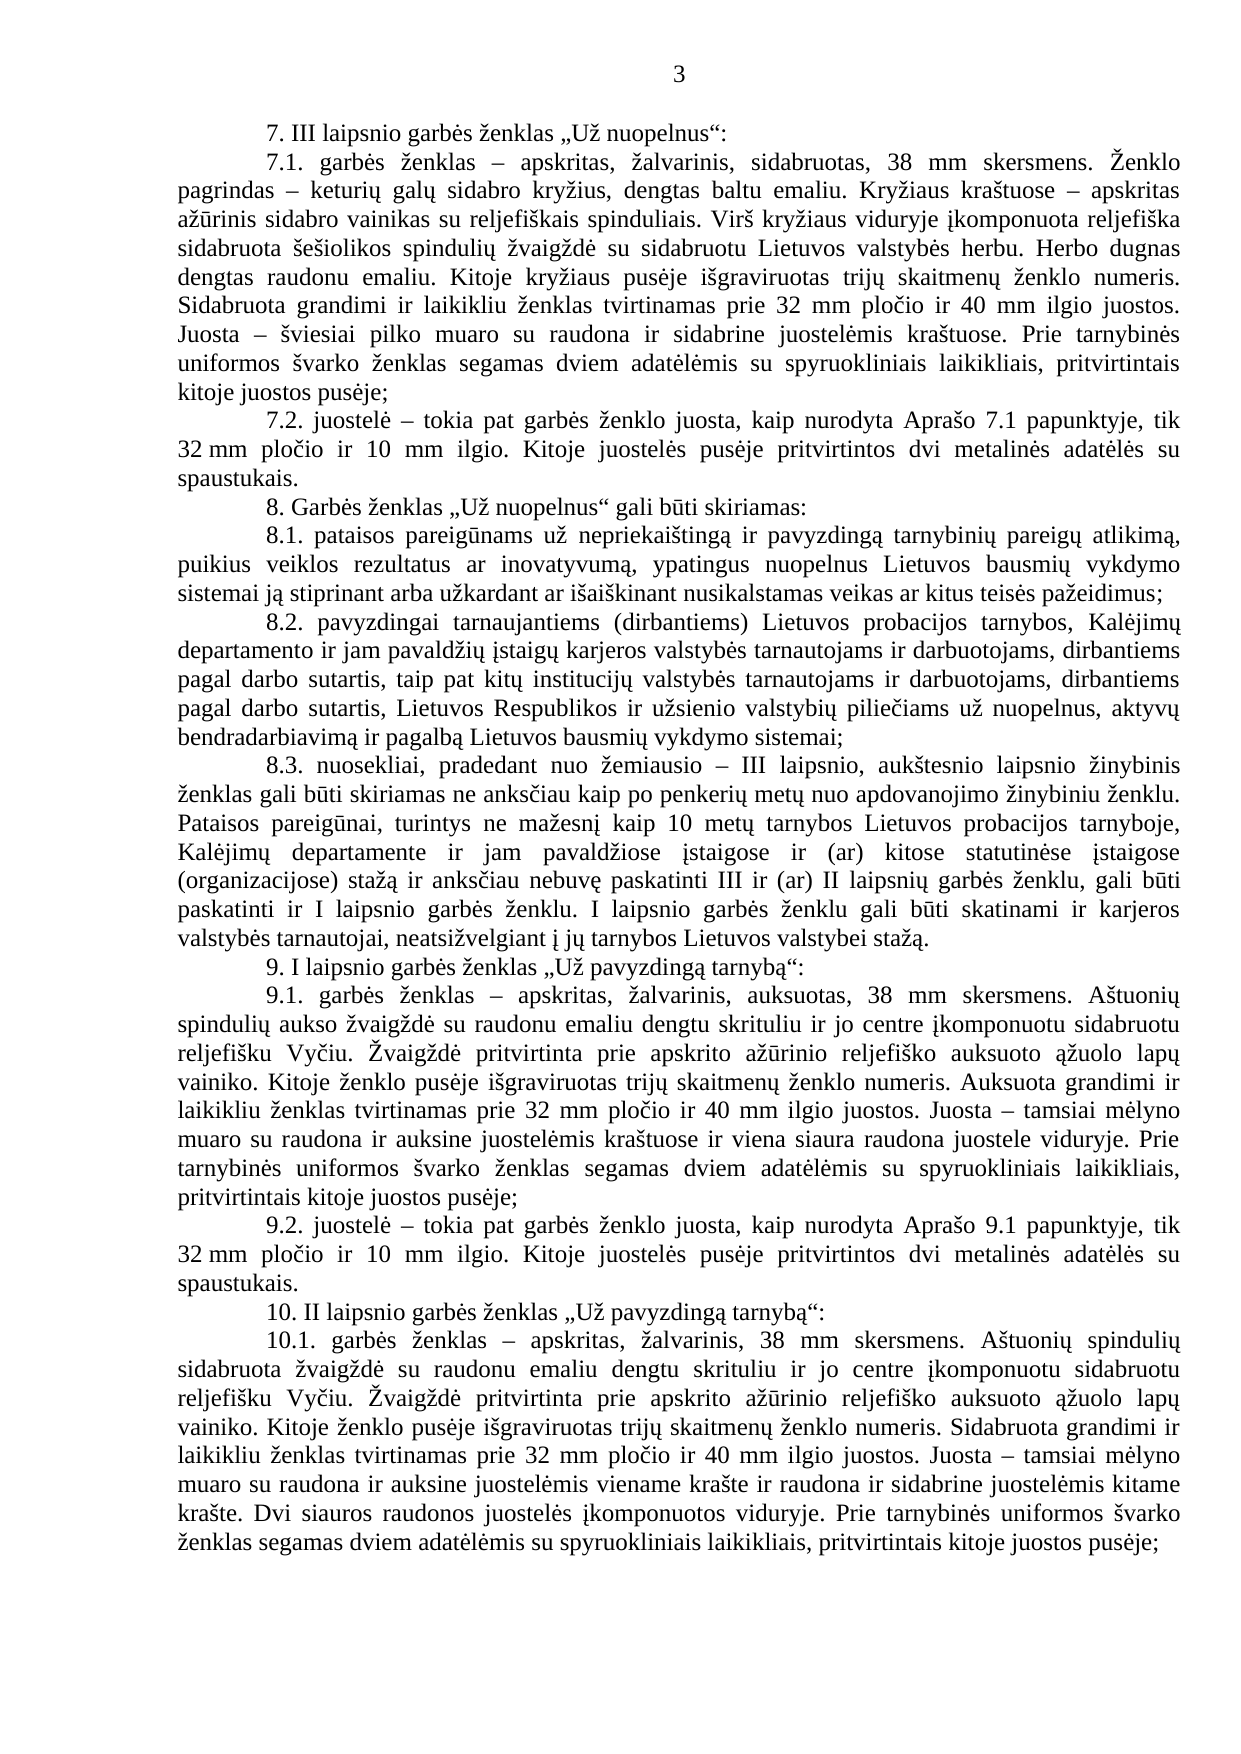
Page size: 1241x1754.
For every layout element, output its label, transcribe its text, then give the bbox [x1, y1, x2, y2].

text 9.2. juostelė – tokia pat garbės ženklo juosta, kaip nurodyta Aprašo 9.1 papunktyje, tik 32 mm pločio ir 10 mm ilgio. Kitoje juostelės pusėje pritvirtintos dvi metalinės adatėlės su spaustukais. [177, 1211, 1181, 1297]
text 7. III laipsnio garbės ženklas „Už nuopelnus“: [177, 118, 1181, 147]
text 8.2. pavyzdingai tarnaujantiems (dirbantiems) Lietuvos probacijos tarnybos, Kalėjimų departamento ir jam pavaldžių įstaigų karjeros valstybės tarnautojams ir darbuotojams, dirbantiems pagal darbo sutartis, taip pat kitų institucijų valstybės tarnautojams ir darbuotojams, dirbantiems pagal darbo sutartis, Lietuvos Respublikos ir užsienio valstybių piliečiams už nuopelnus, aktyvų bendradarbiavimą ir pagalbą Lietuvos bausmių vykdymo sistemai; [177, 607, 1181, 751]
text 9.1. garbės ženklas – apskritas, žalvarinis, auksuotas, 38 mm skersmens. Aštuonių spindulių aukso žvaigždė su raudonu emaliu dengtu skrituliu ir jo centre įkomponuotu sidabruotu reljefišku Vyčiu. Žvaigždė pritvirtinta prie apskrito ažūrinio reljefiško auksuoto ąžuolo lapų vainiko. Kitoje ženklo pusėje išgraviruotas trijų skaitmenų ženklo numeris. Auksuota grandimi ir laikikliu ženklas tvirtinamas prie 32 mm pločio ir 40 mm ilgio juostos. Juosta – tamsiai mėlyno muaro su raudona ir auksine juostelėmis kraštuose ir viena siaura raudona juostele viduryje. Prie tarnybinės uniformos švarko ženklas segamas dviem adatėlėmis su spyruokliniais laikikliais, pritvirtintais kitoje juostos pusėje; [177, 981, 1181, 1211]
text 7.2. juostelė – tokia pat garbės ženklo juosta, kaip nurodyta Aprašo 7.1 papunktyje, tik 32 mm pločio ir 10 mm ilgio. Kitoje juostelės pusėje pritvirtintos dvi metalinės adatėlės su spaustukais. [177, 406, 1181, 492]
text 10.1. garbės ženklas – apskritas, žalvarinis, 38 mm skersmens. Aštuonių spindulių sidabruota žvaigždė su raudonu emaliu dengtu skrituliu ir jo centre įkomponuotu sidabruotu reljefišku Vyčiu. Žvaigždė pritvirtinta prie apskrito ažūrinio reljefiško auksuoto ąžuolo lapų vainiko. Kitoje ženklo pusėje išgraviruotas trijų skaitmenų ženklo numeris. Sidabruota grandimi ir laikikliu ženklas tvirtinamas prie 32 mm pločio ir 40 mm ilgio juostos. Juosta – tamsiai mėlyno muaro su raudona ir auksine juostelėmis viename krašte ir raudona ir sidabrine juostelėmis kitame krašte. Dvi siauros raudonos juostelės įkomponuotos viduryje. Prie tarnybinės uniformos švarko ženklas segamas dviem adatėlėmis su spyruokliniais laikikliais, pritvirtintais kitoje juostos pusėje; [177, 1326, 1181, 1556]
text 8.1. pataisos pareigūnams už nepriekaištingą ir pavyzdingą tarnybinių pareigų atlikimą, puikius veiklos rezultatus ar inovatyvumą, ypatingus nuopelnus Lietuvos bausmių vykdymo sistemai ją stiprinant arba užkardant ar išaiškinant nusikalstamas veikas ar kitus teisės pažeidimus; [177, 521, 1181, 607]
text 7.1. garbės ženklas – apskritas, žalvarinis, sidabruotas, 38 mm skersmens. Ženklo pagrindas – keturių galų sidabro kryžius, dengtas baltu emaliu. Kryžiaus kraštuose – apskritas ažūrinis sidabro vainikas su reljefiškais spinduliais. Virš kryžiaus viduryje įkomponuota reljefiška sidabruota šešiolikos spindulių žvaigždė su sidabruotu Lietuvos valstybės herbu. Herbo dugnas dengtas raudonu emaliu. Kitoje kryžiaus pusėje išgraviruotas trijų skaitmenų ženklo numeris. Sidabruota grandimi ir laikikliu ženklas tvirtinamas prie 32 mm pločio ir 40 mm ilgio juostos. Juosta – šviesiai pilko muaro su raudona ir sidabrine juostelėmis kraštuose. Prie tarnybinės uniformos švarko ženklas segamas dviem adatėlėmis su spyruokliniais laikikliais, pritvirtintais kitoje juostos pusėje; [177, 147, 1181, 406]
text 8.3. nuosekliai, pradedant nuo žemiausio – III laipsnio, aukštesnio laipsnio žinybinis ženklas gali būti skiriamas ne anksčiau kaip po penkerių metų nuo apdovanojimo žinybiniu ženklu. Pataisos pareigūnai, turintys ne mažesnį kaip 10 metų tarnybos Lietuvos probacijos tarnyboje, Kalėjimų departamente ir jam pavaldžiose įstaigose ir (ar) kitose statutinėse įstaigose (organizacijose) stažą ir anksčiau nebuvę paskatinti III ir (ar) II laipsnių garbės ženklu, gali būti paskatinti ir I laipsnio garbės ženklu. I laipsnio garbės ženklu gali būti skatinami ir karjeros valstybės tarnautojai, neatsižvelgiant į jų tarnybos Lietuvos valstybei stažą. [177, 751, 1181, 952]
text 8. Garbės ženklas „Už nuopelnus“ gali būti skiriamas: [177, 492, 1181, 521]
text 9. I laipsnio garbės ženklas „Už pavyzdingą tarnybą“: [177, 952, 1181, 981]
text 10. II laipsnio garbės ženklas „Už pavyzdingą tarnybą“: [177, 1297, 1181, 1326]
